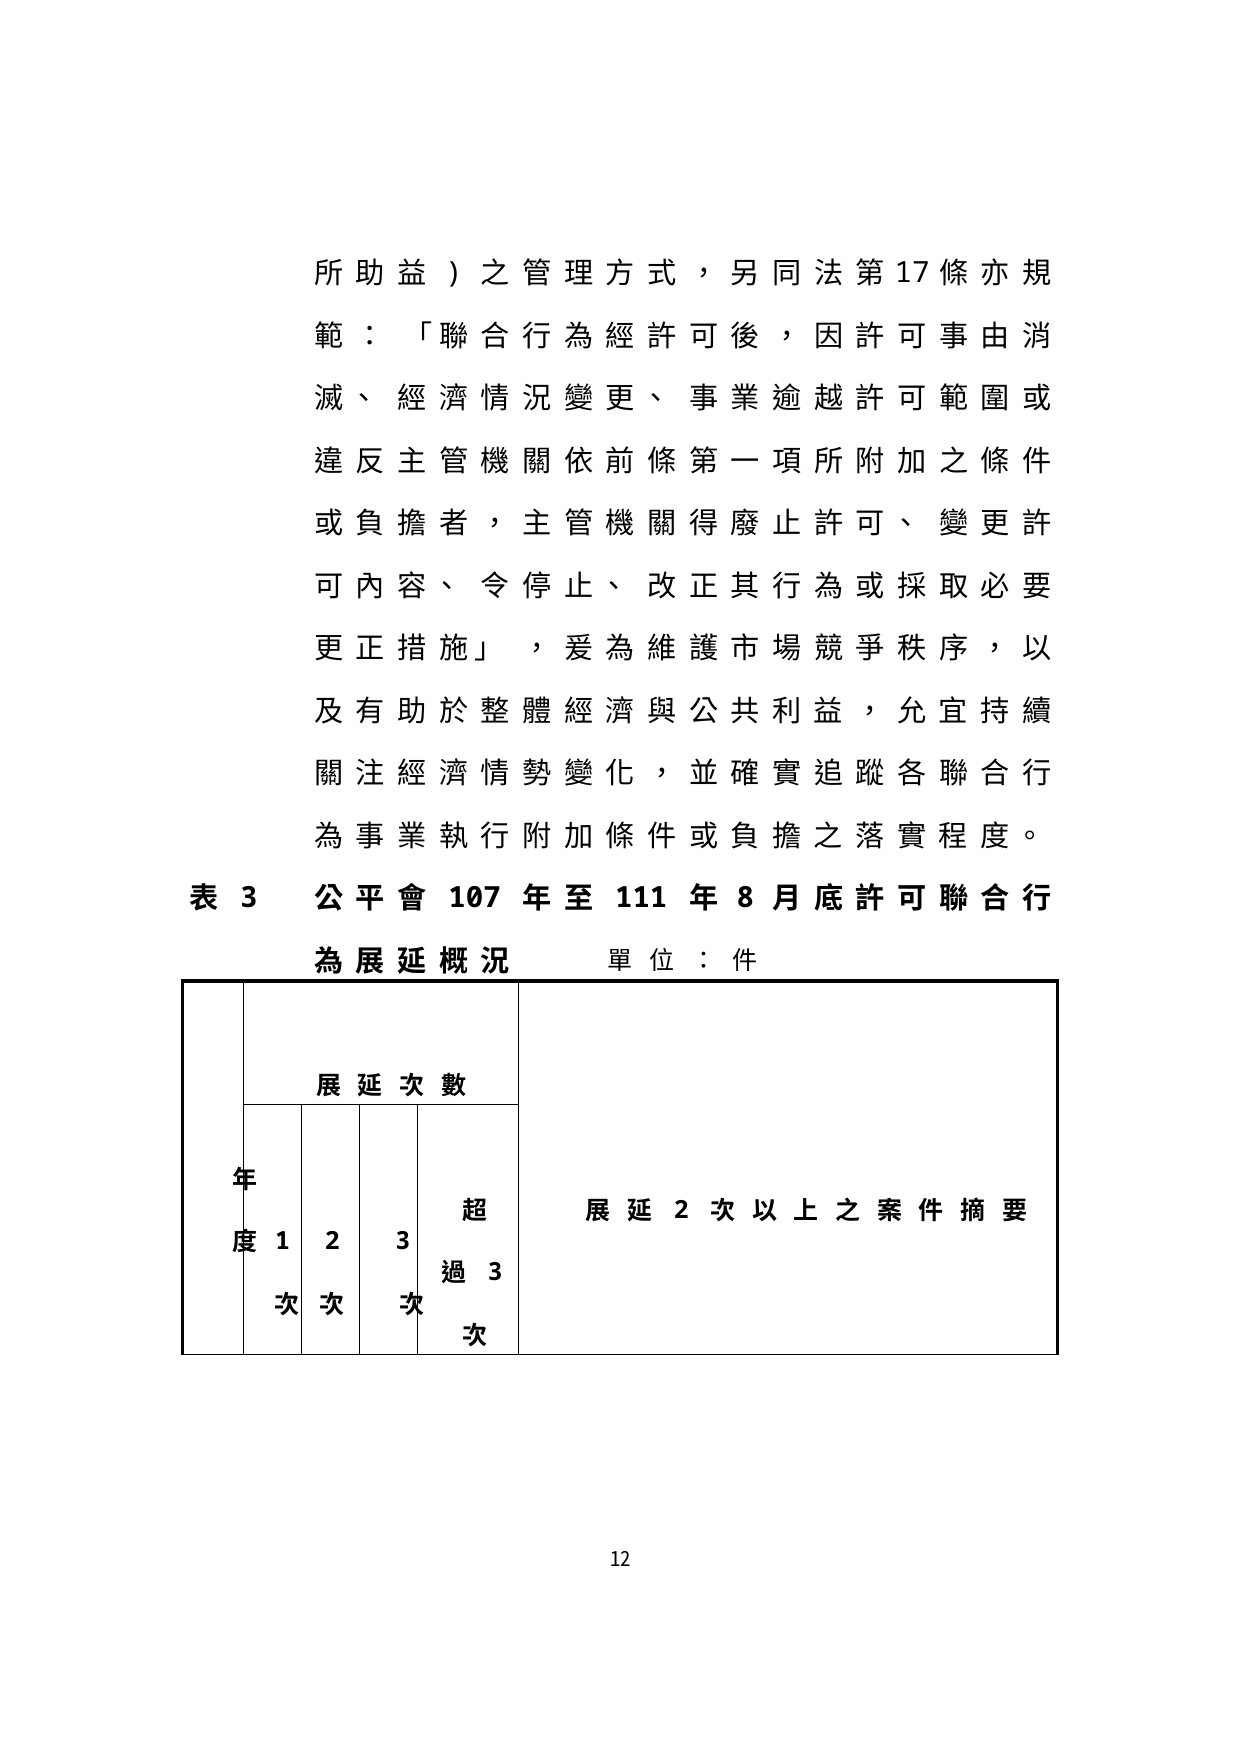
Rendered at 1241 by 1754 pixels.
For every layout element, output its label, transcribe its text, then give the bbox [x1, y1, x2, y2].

table_cell 3次 [360, 1105, 417, 1354]
text 按公平交易法第16條第2項規定：「許可應附期限，其期限不得逾5年；事業如有正當理由，得於期限屆滿前3個月至6個月期間內，以書面向主管機關申請延展；其延展期限，每次不得逾5年。」經公平會統計，107年至111年8月底所審查聯合行為許可展延案多數已為展延3次以上(詳表3)，主要展延聯合許可案件多以事業申請聯合採購合船進口為主，因每次許可期間多為5年，上開聯合行為亦即被許可15年以上，經洽詢公平會說明，該等案件業經審查後其有益於整體經濟與公共利益始予以許可，並賦予附加條件或負擔，確認該等事業落實附加條件或負擔之執行。然因聯合行為可能妨礙市場競爭功能，依公平交易法第15條規定，對於聯合行為係採取原則禁止，例外許可(經公平會審查確認聯合行為對於整體經濟或公共利益有所助益)之管理方式，另同法第17條亦規範：「聯合行為經許可後，因許可事由消滅、經濟情況變更、事業逾越許可範圍或違反主管機關依前條第一項所附加之條件或負擔者，主管機關得廢止許可、變更許可內容、令停止、改正其行為或採取必要更正措施」，爰為維護市場競爭秩序，以及有助於整體經濟與公共利益，允宜持續關注經濟情勢變化，並確實追蹤各聯合行為事業執行附加條件或負擔之落實程度。 [271, 229, 1058, 854]
table_header 展延次數 [244, 983, 518, 1104]
table_header 年度 [184, 983, 243, 1354]
table_cell 1次 [244, 1105, 301, 1354]
table_header 展延2次以上之案件摘要 [519, 983, 1056, 1354]
text 表3 公平會107年至111年8月底許可聯合行為展延概況 單位：件 [183, 854, 1058, 979]
table_cell 2次 [302, 1105, 359, 1354]
table_cell 超過3次 [418, 1105, 518, 1354]
